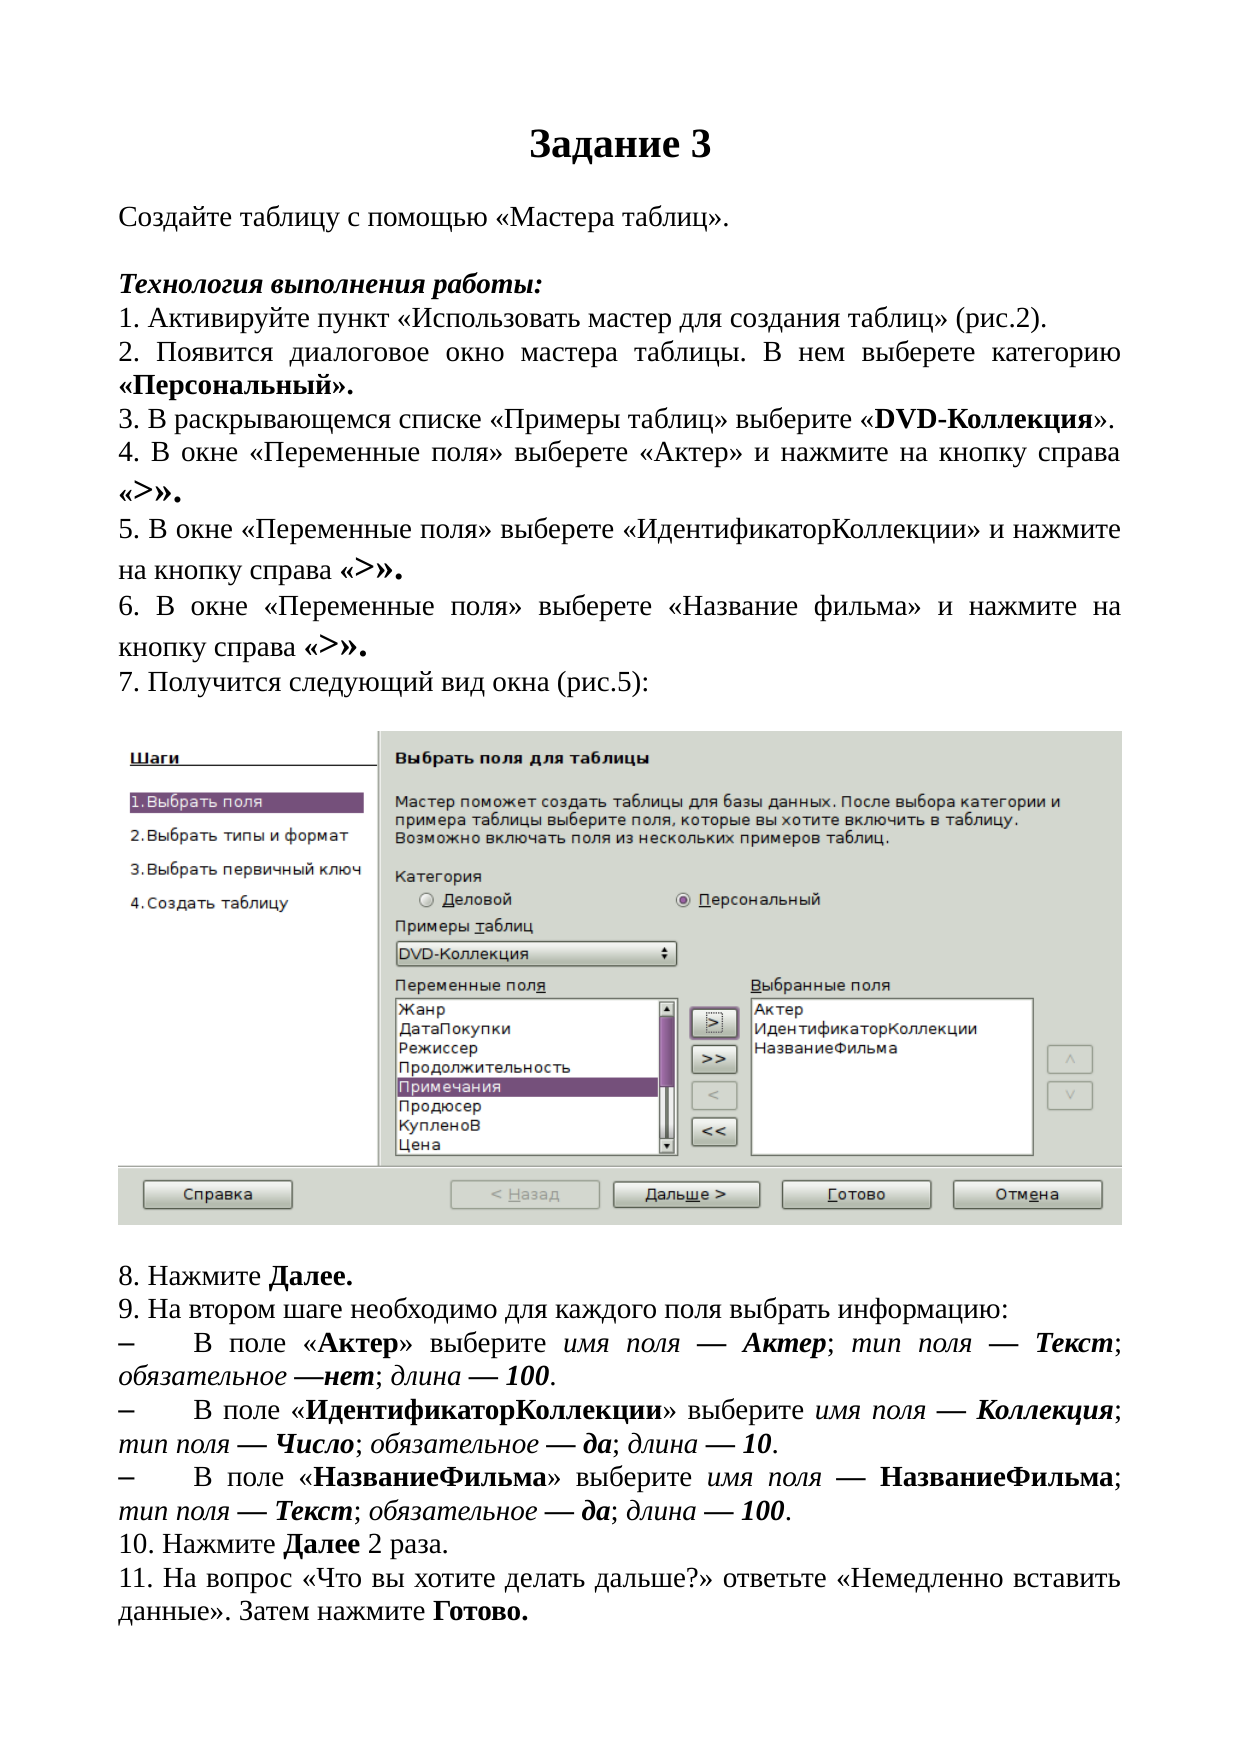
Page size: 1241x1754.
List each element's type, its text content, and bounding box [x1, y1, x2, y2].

text 4. В окне «Переменные поля» выберете «Актер» и нажмите на кнопку справа «>». [118, 434, 1122, 511]
text 3. В раскрывающемся списке «Примеры таблиц» выберите «DVD-Коллекция». [118, 401, 1122, 434]
list 11. На вопрос «Что вы хотите делать дальше?» ответьте «Немедленно вставить данные». Затем нажмите Готово. [118, 1560, 1122, 1627]
list В поле «НазваниеФильма» выберите имя поля — НазваниеФильма; тип поля — Текст; обязательное — да; длина — 100. [118, 1459, 1122, 1526]
text Задание 3 [118, 118, 1122, 166]
list 10. Нажмите Далее 2 раза. [118, 1526, 1122, 1560]
list В поле «Актер» выберите имя поля — Актер; тип поля — Текст; обязательное —нет; длина — 100. [118, 1325, 1122, 1392]
text 6. В окне «Переменные поля» выберете «Название фильма» и нажмите на кнопку справа «>». [118, 588, 1122, 664]
text 5. В окне «Переменные поля» выберете «ИдентификаторКоллекции» и нажмите на кнопку справа «>». [118, 511, 1122, 588]
picture [118, 731, 1122, 1225]
list В поле «ИдентификаторКоллекции» выберите имя поля — Коллекция; тип поля — Число; обязательное — да; длина — 10. [118, 1392, 1122, 1459]
text 1. Активируйте пункт «Использовать мастер для создания таблиц» (рис.2). [118, 300, 1122, 334]
text 8. Нажмите Далее. [118, 1258, 1122, 1291]
text 9. На втором шаге необходимо для каждого поля выбрать информацию: [118, 1291, 1122, 1325]
text Технология выполнения работы: [118, 267, 1122, 300]
text Создайте таблицу с помощью «Мастера таблиц». [118, 199, 1122, 233]
text 7. Получится следующий вид окна (рис.5): [118, 664, 1122, 698]
text 2. Появится диалоговое окно мастера таблицы. В нем выберете категорию «Персональный». [118, 334, 1122, 401]
